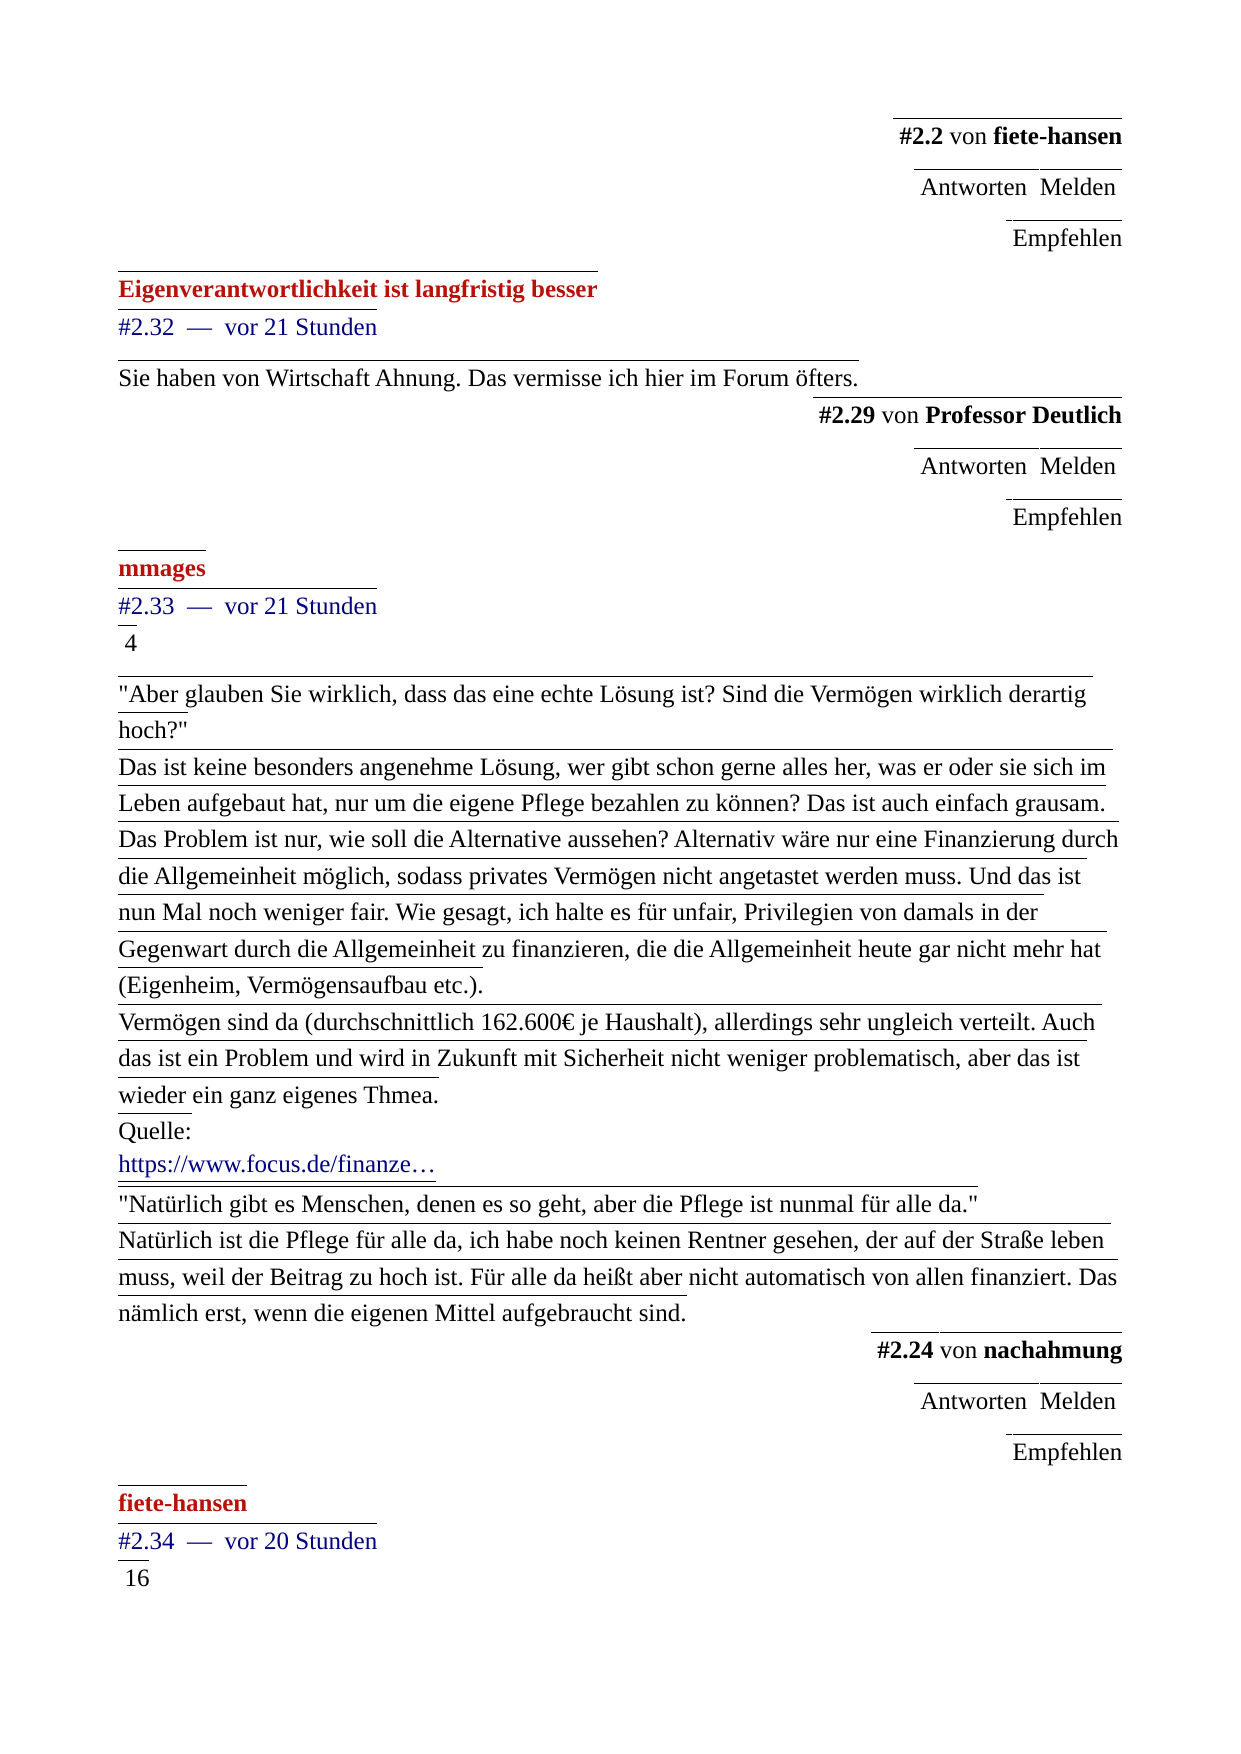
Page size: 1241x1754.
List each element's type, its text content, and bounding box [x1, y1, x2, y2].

text Empfehlen [118, 220, 1122, 252]
text Das ist keine besonders angenehme Lösung, wer gibt schon gerne alles her, was er oder sie sich im Leben aufgebaut hat, nur um die eigene Pflege bezahlen zu können? Das ist auch einfach grausam. [118, 748, 1122, 817]
text #2.34 — vor 20 Stunden [118, 1523, 1122, 1555]
text Antworten Melden [118, 448, 1122, 480]
text #2.29 von Professor Deutlich [118, 397, 1122, 429]
text 16 [118, 1559, 1122, 1591]
subtitle Eigenverantwortlichkeit ist langfristig besser [118, 271, 1122, 303]
text Empfehlen [118, 499, 1122, 531]
text Antworten Melden [118, 169, 1122, 201]
text Empfehlen [118, 1434, 1122, 1466]
text "Aber glauben Sie wirklich, dass das eine echte Lösung ist? Sind die Vermögen wirklich derartig hoch?" [118, 676, 1122, 744]
text Vermögen sind da (durchschnittlich 162.600€ je Haushalt), allerdings sehr ungleich verteilt. Auch das ist ein Problem und wird in Zukunft mit Sicherheit nicht weniger problematisch, aber das ist wieder ein ganz eigenes Thmea. [118, 1004, 1122, 1108]
subtitle fiete-hansen [118, 1485, 1122, 1517]
text #2.32 — vor 21 Stunden [118, 309, 1122, 341]
text Antworten Melden [118, 1383, 1122, 1415]
text Natürlich ist die Pflege für alle da, ich habe noch keinen Rentner gesehen, der auf der Straße leben muss, weil der Beitrag zu hoch ist. Für alle da heißt aber nicht automatisch von allen finanziert. Das nämlich erst, wenn die eigenen Mittel aufgebraucht sind. [118, 1222, 1122, 1327]
text #2.33 — vor 21 Stunden [118, 588, 1122, 620]
text 4 [118, 624, 1122, 656]
subtitle mmages [118, 550, 1122, 582]
text #2.2 von fiete-hansen [118, 118, 1122, 150]
text "Natürlich gibt es Menschen, denen es so geht, aber die Pflege ist nunmal für alle da." [118, 1186, 1122, 1218]
text #2.24 von nachahmung [118, 1332, 1122, 1364]
text Sie haben von Wirtschaft Ahnung. Das vermisse ich hier im Forum öfters. [118, 360, 1122, 392]
text Das Problem ist nur, wie soll die Alternative aussehen? Alternativ wäre nur eine Finanzierung durch die Allgemeinheit möglich, sodass privates Vermögen nicht angetastet werden muss. Und das ist nun Mal noch weniger fair. Wie gesagt, ich halte es für unfair, Privilegien von damals in der Gegenwart durch die Allgemeinheit zu finanzieren, die die Allgemeinheit heute gar nicht mehr hat (Eigenheim, Vermögensaufbau etc.). [118, 821, 1122, 999]
text Quelle: https://www.focus.de/finanze… [118, 1113, 1122, 1181]
